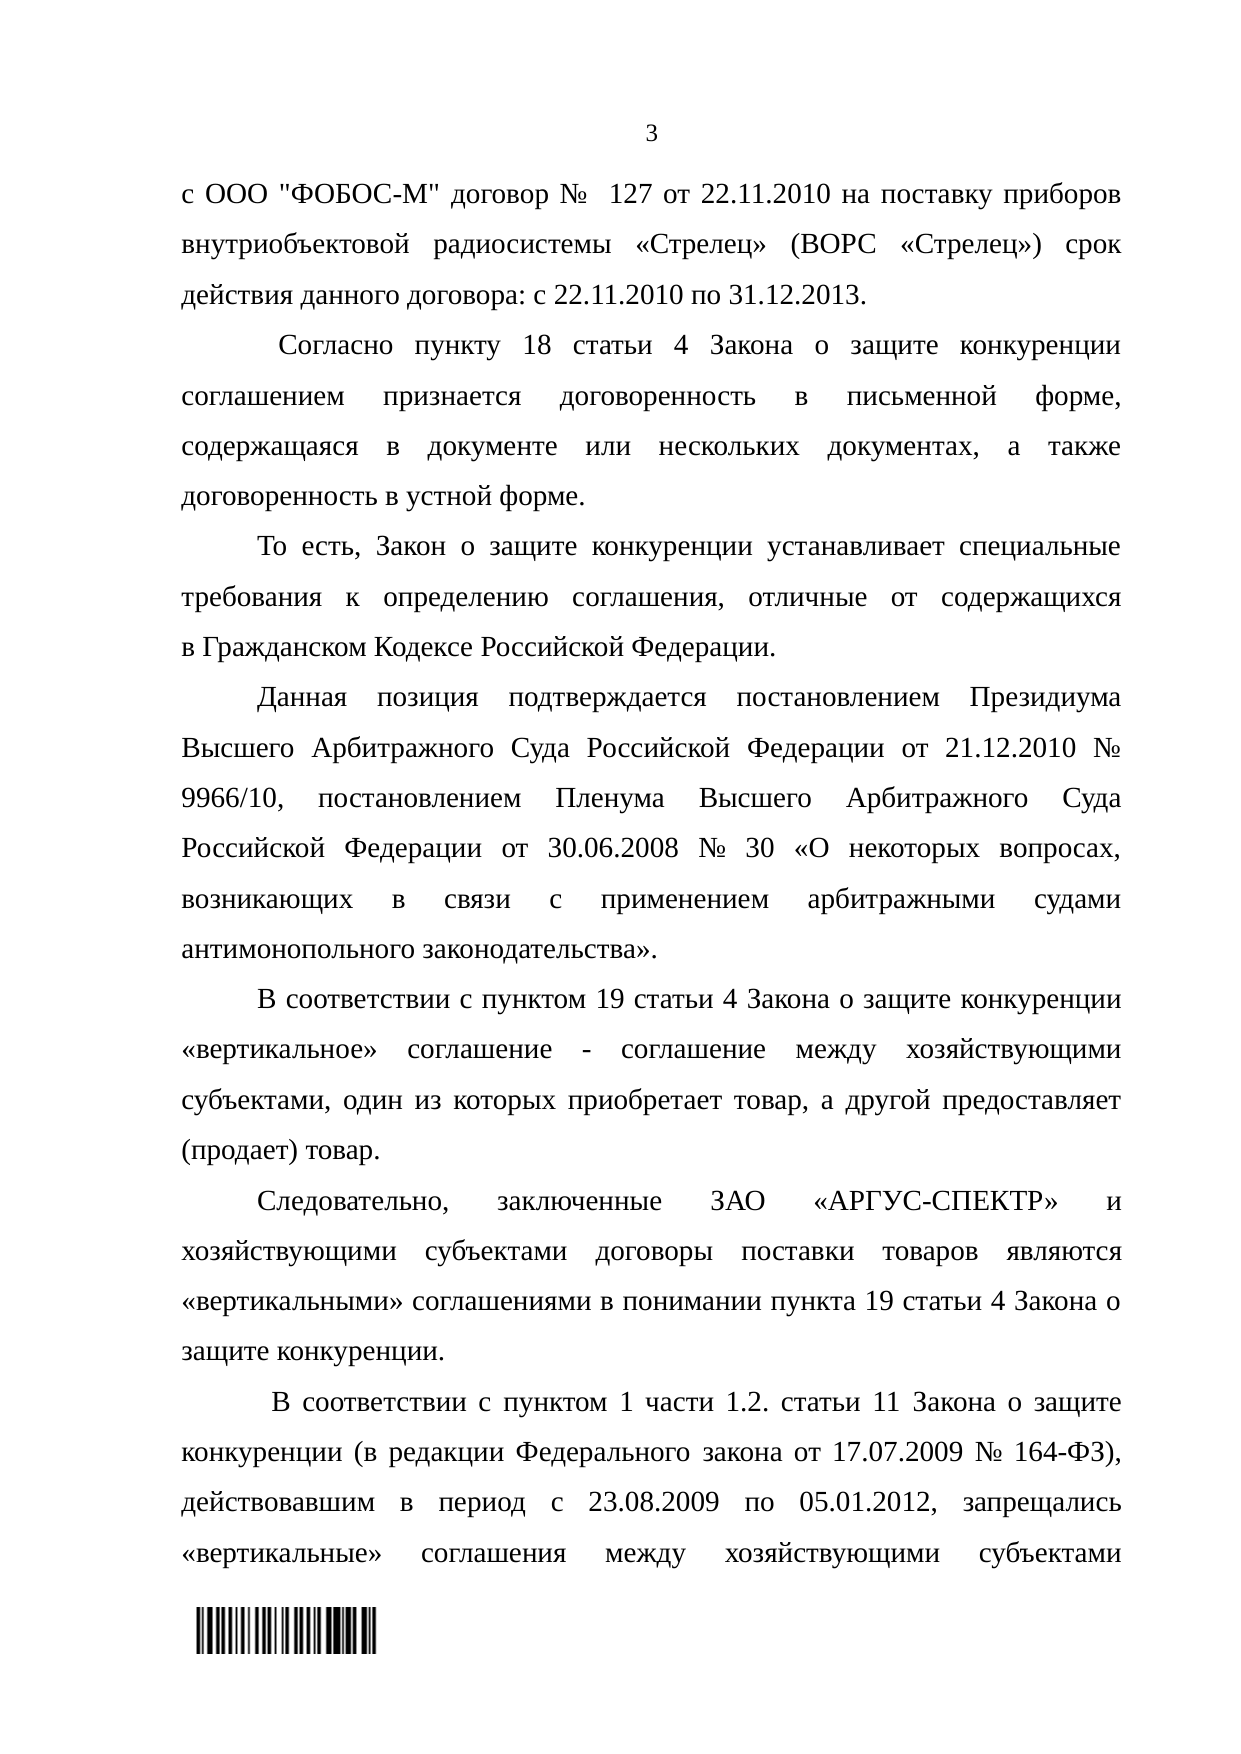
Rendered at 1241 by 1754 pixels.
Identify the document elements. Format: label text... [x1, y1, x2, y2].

text В соответствии с пунктом 19 статьи 4 Закона о защите конкуренции «вертикальное» соглашение - соглашение между хозяйствующими субъектами, один из которых приобретает товар, а другой предоставляет (продает) товар. [181, 981, 1122, 1166]
text Следовательно, заключенные ЗАО «АРГУС-СПЕКТР» и хозяйствующими субъектами договоры поставки товаров являются «вертикальными» соглашениями в понимании пункта 19 статьи 4 Закона о защите конкуренции. [181, 1183, 1122, 1367]
picture [181, 1607, 394, 1654]
text с ООО "ФОБОС-М" договор № 127 от 22.11.2010 на поставку приборов внутриобъектовой радиосистемы «Стрелец» (ВОРС «Стрелец») срок действия данного договора: с 22.11.2010 по 31.12.2013. [181, 176, 1122, 311]
text В соответствии с пунктом 1 части 1.2. статьи 11 Закона о защите конкуренции (в редакции Федерального закона от 17.07.2009 № 164-ФЗ), действовавшим в период с 23.08.2009 по 05.01.2012, запрещались «вертикальные» соглашения между хозяйствующими субъектами [181, 1384, 1122, 1568]
text Согласно пункту 18 статьи 4 Закона о защите конкуренции соглашением признается договоренность в письменной форме, содержащаяся в документе или нескольких документах, а также договоренность в устной форме. [181, 327, 1122, 512]
text То есть, Закон о защите конкуренции устанавливает специальные требования к определению соглашения, отличные от содержащихся в Гражданском Кодексе Российской Федерации. [181, 528, 1122, 663]
text Данная позиция подтверждается постановлением Президиума Высшего Арбитражного Суда Российской Федерации от 21.12.2010 № 9966/10, постановлением Пленума Высшего Арбитражного Суда Российской Федерации от 30.06.2008 № 30 «О некоторых вопросах, возникающих в связи с применением арбитражными судами антимонопольного законодательства». [181, 679, 1122, 964]
